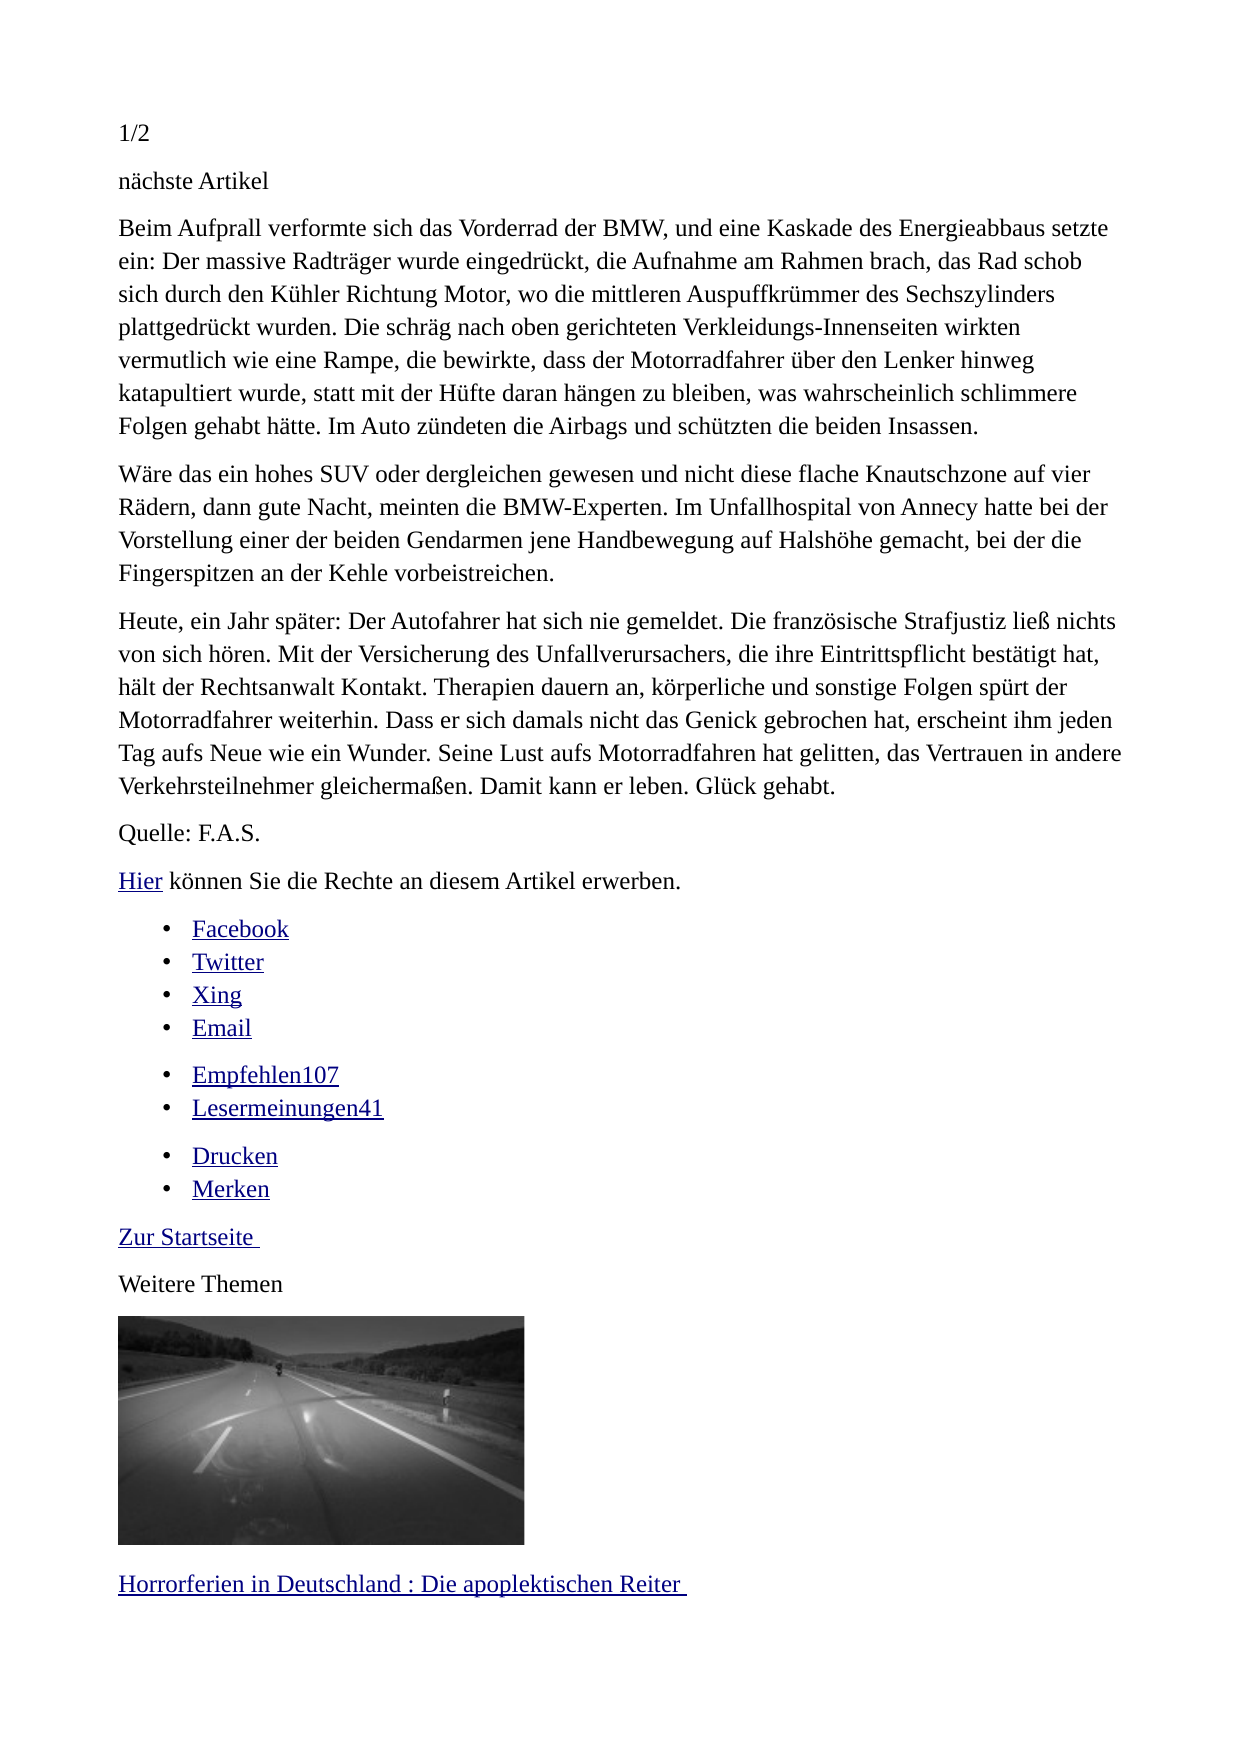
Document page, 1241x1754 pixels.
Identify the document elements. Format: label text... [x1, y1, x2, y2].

text Horrorferien in Deutschland : Die apoplektischen Reiter [118, 1569, 1122, 1598]
list Xing [162, 980, 1122, 1008]
list Merken [162, 1174, 1122, 1203]
list Drucken [162, 1141, 1122, 1170]
text Heute, ein Jahr später: Der Autofahrer hat sich nie gemeldet. Die französische Strafjustiz ließ nichts von sich hören. Mit der Versicherung des Unfallverursachers, die ihre Eintrittspflicht bestätigt hat, hält der Rechtsanwalt Kontakt. Therapien dauern an, körperliche und sonstige Folgen spürt der Motorradfahrer weiterhin. Dass er sich damals nicht das Genick gebrochen hat, erscheint ihm jeden Tag aufs Neue wie ein Wunder. Seine Lust aufs Motorradfahren hat gelitten, das Vertrauen in andere Verkehrsteilnehmer gleichermaßen. Damit kann er leben. Glück gehabt. [118, 606, 1122, 799]
list Empfehlen107 [162, 1060, 1122, 1089]
text Beim Aufprall verformte sich das Vorderrad der BMW, und eine Kaskade des Energieabbaus setzte ein: Der massive Radträger wurde eingedrückt, die Aufnahme am Rahmen brach, das Rad schob sich durch den Kühler Richtung Motor, wo die mittleren Auspuffkrümmer des Sechszylinders plattgedrückt wurden. Die schräg nach oben gerichteten Verkleidungs-Innenseiten wirkten vermutlich wie eine Rampe, die bewirkte, dass der Motorradfahrer über den Lenker hinweg katapultiert wurde, statt mit der Hüfte daran hängen zu bleiben, was wahrscheinlich schlimmere Folgen gehabt hätte. Im Auto zündeten die Airbags und schützten die beiden Insassen. [118, 213, 1122, 440]
text Zur Startseite [118, 1222, 1122, 1250]
list Facebook [162, 914, 1122, 942]
list Lesermeinungen41 [162, 1093, 1122, 1122]
text 1/2 [118, 118, 1122, 147]
list Email [162, 1013, 1122, 1041]
picture [118, 1316, 525, 1545]
text Quelle: F.A.S. [118, 818, 1122, 847]
text Hier können Sie die Rechte an diesem Artikel erwerben. [118, 866, 1122, 895]
text Wäre das ein hohes SUV oder dergleichen gewesen und nicht diese flache Knautschzone auf vier Rädern, dann gute Nacht, meinten die BMW-Experten. Im Unfallhospital von Annecy hatte bei der Vorstellung einer der beiden Gendarmen jene Handbewegung auf Halshöhe gemacht, bei der die Fingerspitzen an der Kehle vorbeistreichen. [118, 459, 1122, 587]
text Weitere Themen [118, 1269, 1122, 1298]
text nächste Artikel [118, 166, 1122, 194]
list Twitter [162, 947, 1122, 975]
